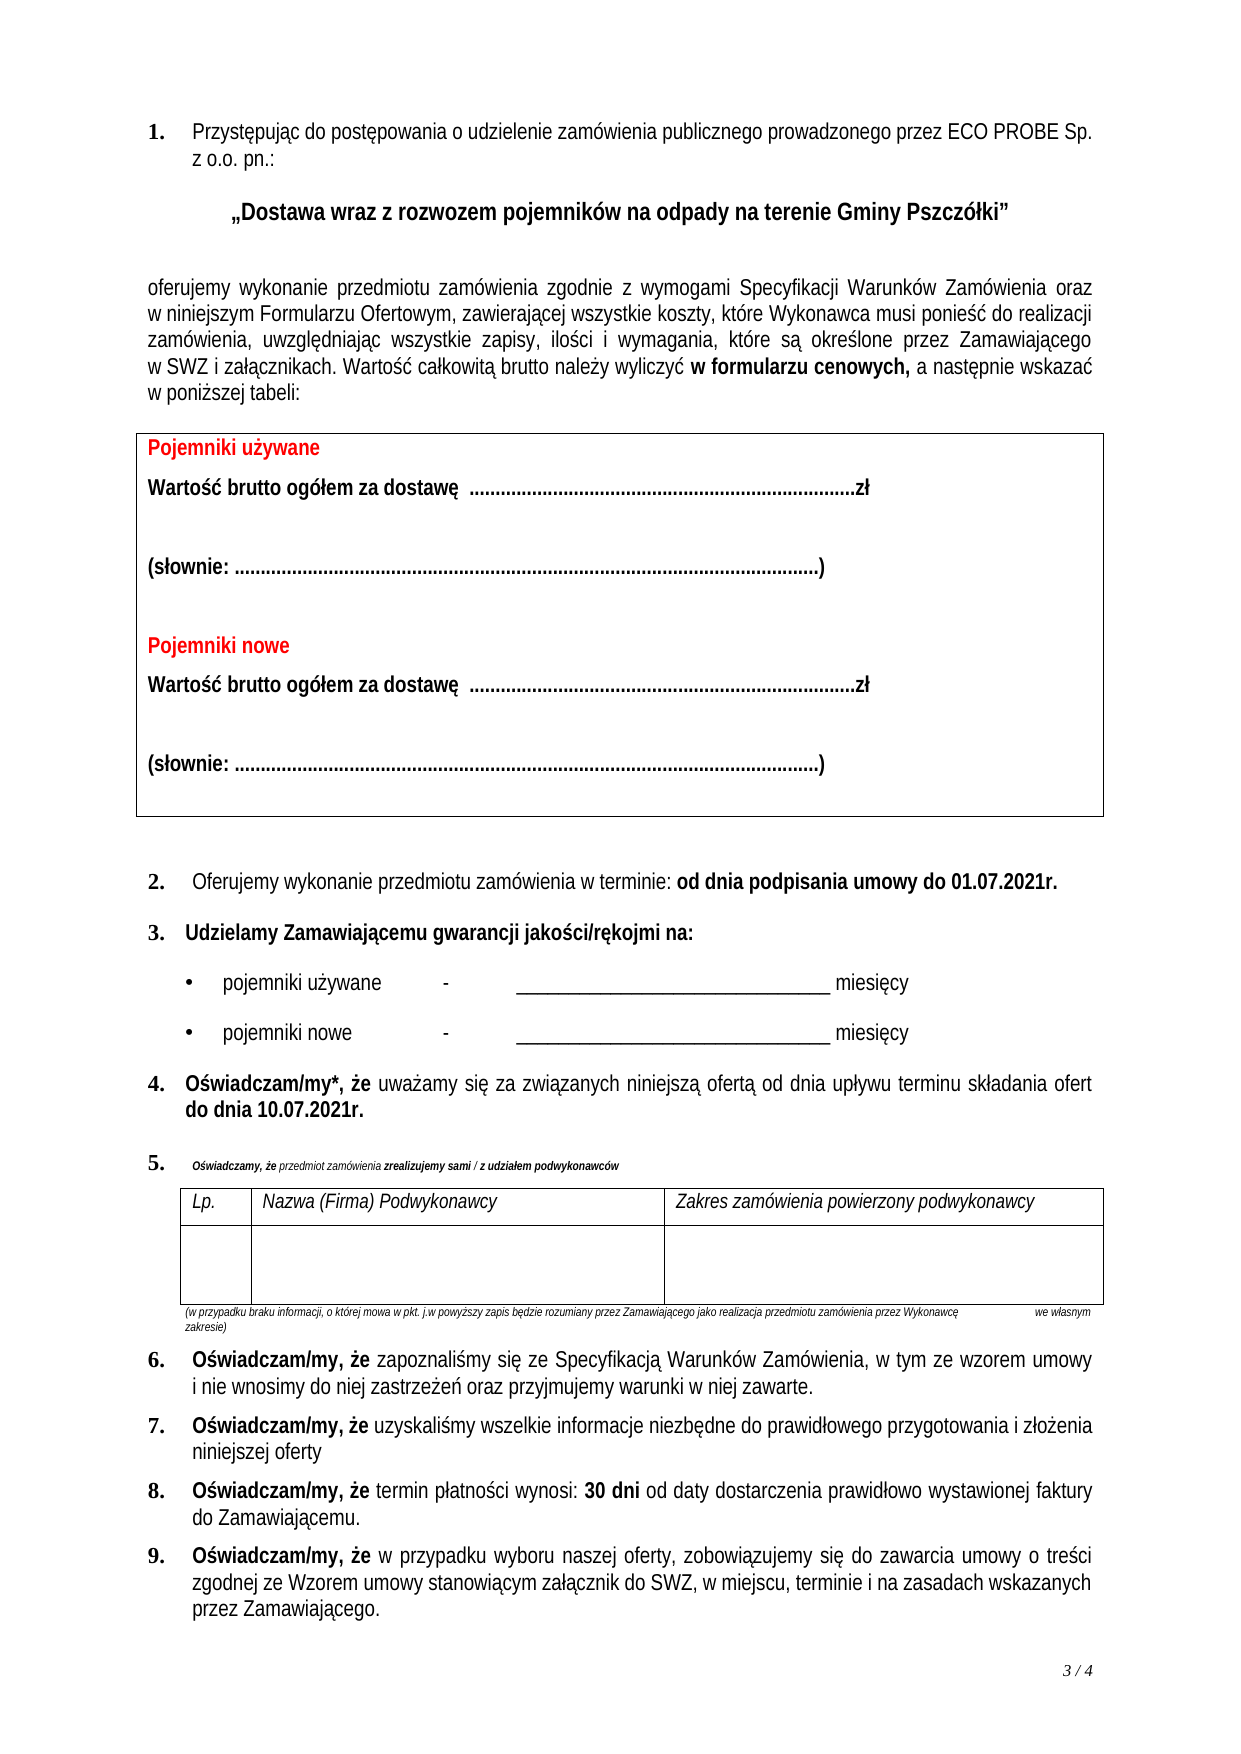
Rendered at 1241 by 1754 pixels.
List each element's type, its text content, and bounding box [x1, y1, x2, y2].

list Oferujemy wykonanie przedmiotu zamówienia w terminie: od dnia podpisania umowy do 01.07.2021r. [148, 868, 1092, 894]
text (w przypadku braku informacji, o której mowa w pkt. j.w powyższy zapis będzie rozumiany przez Zamawiającego jako realizacja przedmiotu zamówienia przez Wykonawcę we własnym zakresie) [185, 1305, 1092, 1334]
text „Dostawa wraz z rozwozem pojemników na odpady na terenie Gminy Pszczółki” [148, 197, 1092, 226]
list Oświadczam/my*, że uważamy się za związanych niniejszą ofertą od dnia upływu terminu składania ofert do dnia 10.07.2021r. [148, 1070, 1092, 1123]
list Oświadczamy, że przedmiot zamówienia zrealizujemy sami / z udziałem podwykonawców [148, 1149, 1092, 1175]
list pojemniki używane - ______________________________ miesięcy [185, 969, 1092, 995]
list Oświadczam/my, że zapoznaliśmy się ze Specyfikacją Warunków Zamówienia, w tym ze wzorem umowy i nie wnosimy do niej zastrzeżeń oraz przyjmujemy warunki w niej zawarte. [148, 1346, 1092, 1399]
list Oświadczam/my, że w przypadku wyboru naszej oferty, zobowiązujemy się do zawarcia umowy o treści zgodnej ze Wzorem umowy stanowiącym załącznik do SWZ, w miejscu, terminie i na zasadach wskazanych przez Zamawiającego. [148, 1542, 1092, 1621]
text oferujemy wykonanie przedmiotu zamówienia zgodnie z wymogami Specyfikacji Warunków Zamówienia oraz w niniejszym Formularzu Ofertowym, zawierającej wszystkie koszty, które Wykonawca musi ponieść do realizacji zamówienia, uwzględniając wszystkie zapisy, ilości i wymagania, które są określone przez Zamawiającego w SWZ i załącznikach. Wartość całkowitą brutto należy wyliczyć w formularzu cenowych, a następnie wskazać w poniższej tabeli: [148, 274, 1092, 406]
list Udzielamy Zamawiającemu gwarancji jakości/rękojmi na: [148, 918, 1092, 945]
table_header Nazwa (Firma) Podwykonawcy [252, 1189, 664, 1225]
table_header Lp. [181, 1189, 251, 1225]
list Oświadczam/my, że termin płatności wynosi: 30 dni od daty dostarczenia prawidłowo wystawionej faktury do Zamawiającemu. [148, 1477, 1092, 1530]
table_cell [181, 1226, 251, 1304]
table_header Pojemniki używane Wartość brutto ogółem za dostawę ..........................................................................zł (słownie: ................................................................................................................) Pojemniki nowe Wartość brutto ogółem za dostawę ..........................................................................zł (słownie: ................................................................................................................) [137, 434, 1103, 816]
table_cell [665, 1226, 1103, 1304]
table_cell [252, 1226, 664, 1304]
list pojemniki nowe - ______________________________ miesięcy [185, 1019, 1092, 1046]
list Oświadczam/my, że uzyskaliśmy wszelkie informacje niezbędne do prawidłowego przygotowania i złożenia niniejszej oferty [148, 1412, 1092, 1464]
list Przystępując do postępowania o udzielenie zamówienia publicznego prowadzonego przez ECO PROBE Sp. z o.o. pn.: [148, 118, 1092, 171]
table_header Zakres zamówienia powierzony podwykonawcy [665, 1189, 1103, 1225]
